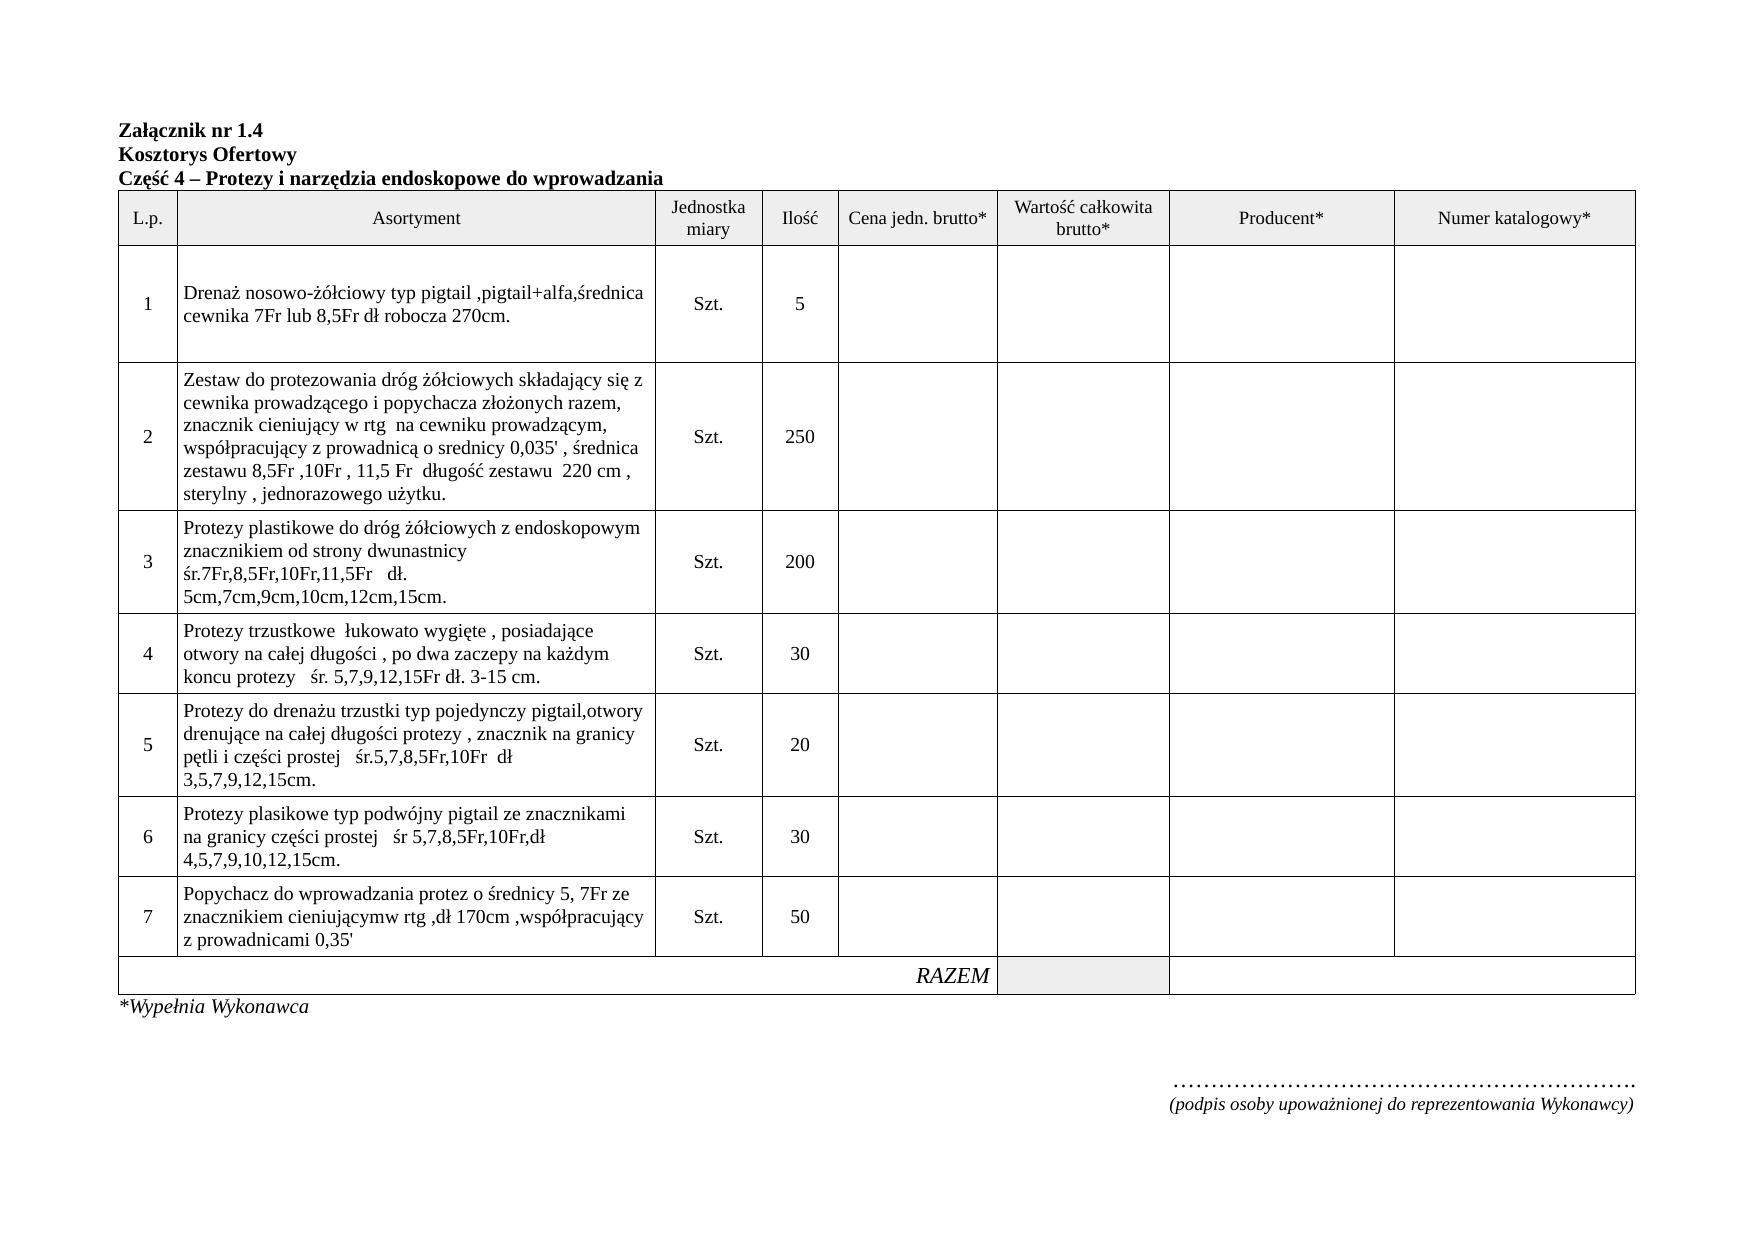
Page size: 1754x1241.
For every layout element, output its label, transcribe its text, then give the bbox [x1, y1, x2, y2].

table_cell Szt. [656, 363, 762, 510]
table_cell [998, 694, 1169, 796]
table_cell [1395, 877, 1635, 956]
table_cell Szt. [656, 797, 762, 876]
table_cell [1170, 246, 1394, 362]
table_cell [839, 246, 997, 362]
text Część 4 – Protezy i narzędzia endoskopowe do wprowadzania [118, 166, 1636, 190]
table_cell 4 [119, 614, 177, 693]
table_cell [1170, 694, 1394, 796]
table_cell [839, 363, 997, 510]
table_cell 250 [763, 363, 838, 510]
table_cell Protezy plastikowe do dróg żółciowych z endoskopowym znacznikiem od strony dwunastnicy śr.7Fr,8,5Fr,10Fr,11,5Fr dł. 5cm,7cm,9cm,10cm,12cm,15cm. [178, 511, 655, 613]
table_cell [998, 957, 1169, 994]
table_header Ilość [763, 191, 838, 245]
table_cell Szt. [656, 877, 762, 956]
table_cell 7 [119, 877, 177, 956]
table_cell [998, 246, 1169, 362]
table_cell [998, 363, 1169, 510]
table_cell 1 [119, 246, 177, 362]
table_cell [839, 694, 997, 796]
table_cell Popychacz do wprowadzania protez o średnicy 5, 7Fr ze znacznikiem cieniującymw rtg ,dł 170cm ,współpracujący z prowadnicami 0,35' [178, 877, 655, 956]
table_cell [1170, 614, 1394, 693]
table_cell [1395, 797, 1635, 876]
table_cell [1170, 957, 1635, 994]
table_cell [839, 511, 997, 613]
table_cell Protezy plasikowe typ podwójny pigtail ze znacznikami na granicy części prostej śr 5,7,8,5Fr,10Fr,dł 4,5,7,9,10,12,15cm. [178, 797, 655, 876]
table_cell 30 [763, 614, 838, 693]
text *Wypełnia Wykonawca [118, 994, 1636, 1018]
table_cell [1395, 614, 1635, 693]
table_cell [1395, 511, 1635, 613]
table_header Jednostka miary [656, 191, 762, 245]
table_header Asortyment [178, 191, 655, 245]
table_cell 20 [763, 694, 838, 796]
table_header L.p. [119, 191, 177, 245]
table_cell [998, 797, 1169, 876]
table_cell Zestaw do protezowania dróg żółciowych składający się z cewnika prowadzącego i popychacza złożonych razem, znacznik cieniujący w rtg na cewniku prowadzącym, współpracujący z prowadnicą o srednicy 0,035' , średnica zestawu 8,5Fr ,10Fr , 11,5 Fr długość zestawu 220 cm , sterylny , jednorazowego użytku. [178, 363, 655, 510]
table_cell [1170, 797, 1394, 876]
table_cell Protezy do drenażu trzustki typ pojedynczy pigtail,otwory drenujące na całej długości protezy , znacznik na granicy pętli i części prostej śr.5,7,8,5Fr,10Fr dł 3,5,7,9,12,15cm. [178, 694, 655, 796]
table_cell 3 [119, 511, 177, 613]
table_cell [1395, 694, 1635, 796]
table_cell [839, 877, 997, 956]
table_cell [1170, 511, 1394, 613]
table_cell Drenaż nosowo-żółciowy typ pigtail ,pigtail+alfa,średnica cewnika 7Fr lub 8,5Fr dł robocza 270cm. [178, 246, 655, 362]
text Załącznik nr 1.4 [118, 118, 1636, 142]
table_cell [839, 614, 997, 693]
table_cell [998, 511, 1169, 613]
table_cell 5 [119, 694, 177, 796]
table_cell [1170, 363, 1394, 510]
table_cell 6 [119, 797, 177, 876]
table_cell Szt. [656, 511, 762, 613]
table_cell [839, 797, 997, 876]
table_header Wartość całkowita brutto* [998, 191, 1169, 245]
table_header Numer katalogowy* [1395, 191, 1635, 245]
text Kosztorys Ofertowy [118, 142, 1636, 166]
table_cell Szt. [656, 246, 762, 362]
table_cell 30 [763, 797, 838, 876]
table_cell 50 [763, 877, 838, 956]
table_cell [1395, 363, 1635, 510]
table_cell RAZEM [119, 957, 997, 994]
table_cell Protezy trzustkowe łukowato wygięte , posiadające otwory na całej długości , po dwa zaczepy na każdym koncu protezy śr. 5,7,9,12,15Fr dł. 3-15 cm. [178, 614, 655, 693]
table_cell [1170, 877, 1394, 956]
table_header Producent* [1170, 191, 1394, 245]
table_cell Szt. [656, 614, 762, 693]
text ……………………………………………………. [118, 1066, 1636, 1093]
table_cell 5 [763, 246, 838, 362]
table_cell 2 [119, 363, 177, 510]
table_cell Szt. [656, 694, 762, 796]
table_cell [1395, 246, 1635, 362]
table_cell [998, 877, 1169, 956]
text (podpis osoby upoważnionej do reprezentowania Wykonawcy) [118, 1093, 1636, 1114]
table_header Cena jedn. brutto* [839, 191, 997, 245]
table_cell [998, 614, 1169, 693]
table_cell 200 [763, 511, 838, 613]
